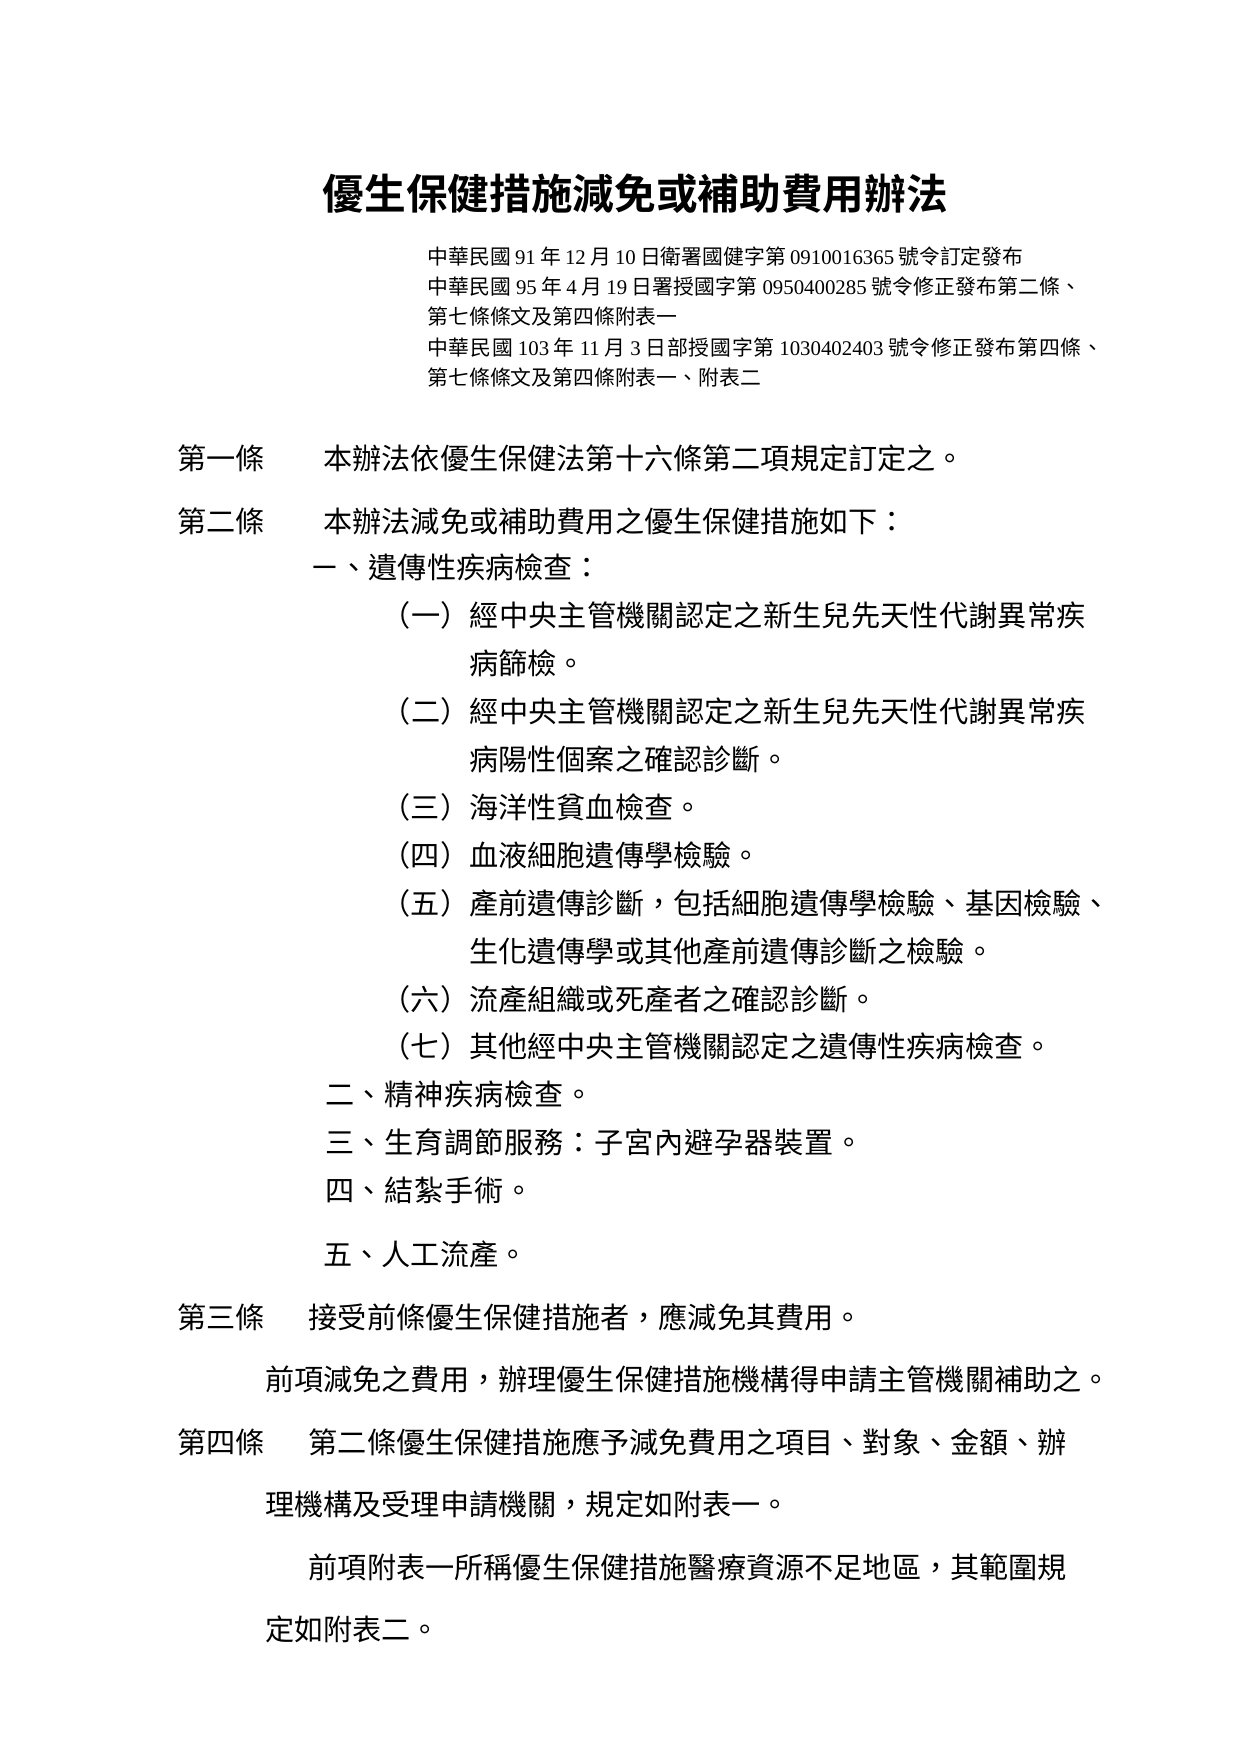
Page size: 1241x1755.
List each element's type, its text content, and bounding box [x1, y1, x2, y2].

text （七）其他經中央主管機關認定之遺傳性疾病檢查。 [381, 1019, 1087, 1067]
text 中華民國103年11月3日部授國字第1030402403號令修正發布第四條、第七條條文及第四條附表一、附表二 [427, 331, 1082, 391]
text （五）產前遺傳診斷，包括細胞遺傳學檢驗、基因檢驗、生化遺傳學或其他產前遺傳診斷之檢驗。 [381, 876, 1087, 972]
text （四）血液細胞遺傳學檢驗。 [381, 828, 1087, 876]
text 第四條 第二條優生保健措施應予減免費用之項目、對象、金額、辦 [177, 1399, 1093, 1461]
text 中華民國91年12月10日衛署國健字第0910016365號令訂定發布 [427, 240, 1093, 270]
text （三）海洋性貧血檢查。 [381, 780, 1087, 828]
text 理機構及受理申請機關，規定如附表一。 [177, 1461, 1093, 1524]
text 第一條 本辦法依優生保健法第十六條第二項規定訂定之。 [177, 415, 1093, 478]
text 第二條 本辦法減免或補助費用之優生保健措施如下： [177, 478, 1093, 540]
text 第三條 接受前條優生保健措施者，應減免其費用。 [177, 1274, 1093, 1336]
text 二、精神疾病檢查。 [325, 1067, 1087, 1115]
text （二）經中央主管機關認定之新生兒先天性代謝異常疾病陽性個案之確認診斷。 [381, 684, 1087, 780]
text （一）經中央主管機關認定之新生兒先天性代謝異常疾病篩檢。 [381, 588, 1087, 684]
text 前項附表一所稱優生保健措施醫療資源不足地區，其範圍規 [177, 1524, 1093, 1586]
text 定如附表二。 [177, 1586, 1093, 1649]
text ㄧ、遺傳性疾病檢查： [294, 540, 1087, 588]
text 前項減免之費用，辦理優生保健措施機構得申請主管機關補助之。 [177, 1336, 1093, 1399]
text 四、結紮手術。 [325, 1163, 1087, 1211]
text 中華民國95年4月19日署授國字第0950400285號令修正發布第二條、第七條條文及第四條附表一 [427, 270, 1082, 331]
text （六）流產組織或死產者之確認診斷。 [381, 972, 1087, 1019]
text 優生保健措施減免或補助費用辦法 [177, 149, 1093, 212]
text 三、生育調節服務：子宮內避孕器裝置。 [325, 1115, 1087, 1163]
text 五、人工流產。 [294, 1211, 1093, 1274]
